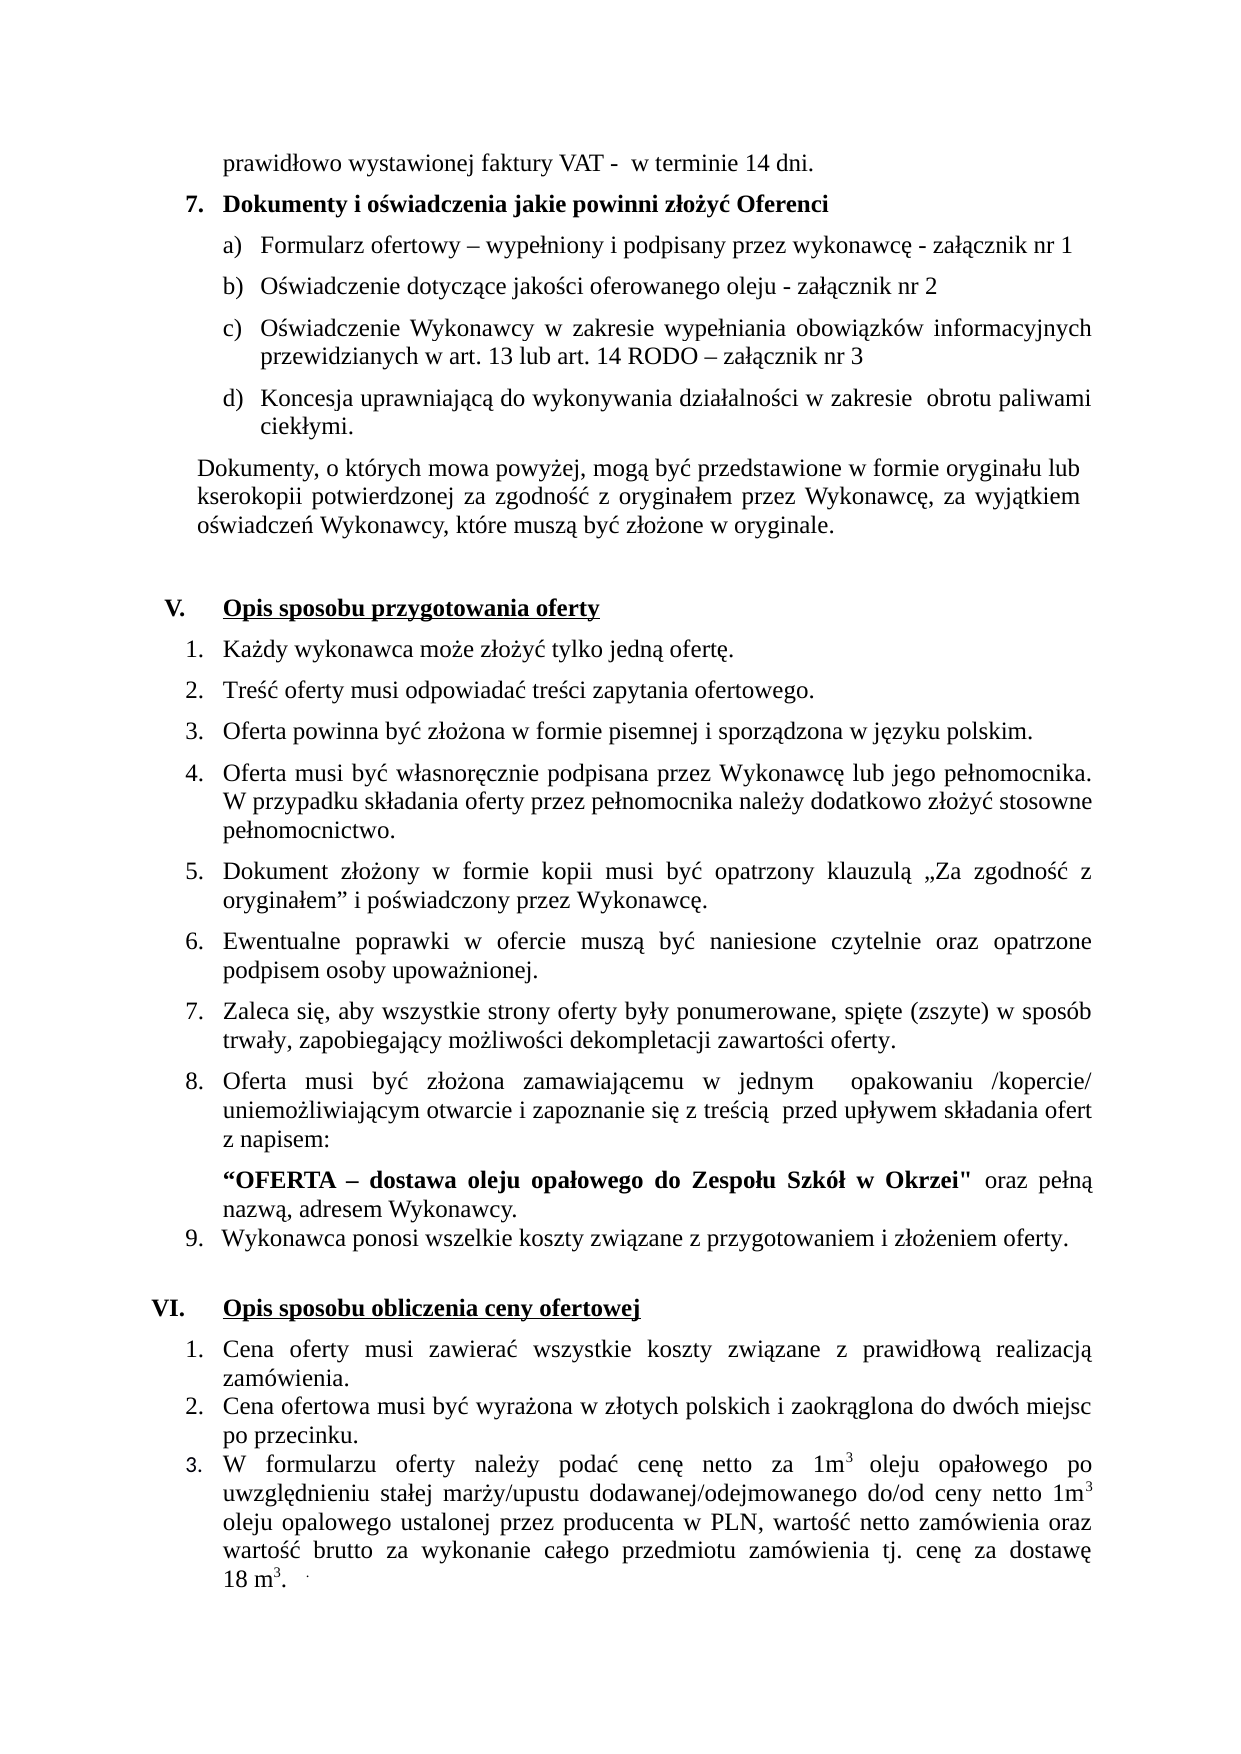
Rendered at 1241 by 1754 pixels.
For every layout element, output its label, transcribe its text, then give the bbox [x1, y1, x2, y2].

list Wykonawca ponosi wszelkie koszty związane z przygotowaniem i złożeniem oferty. [185, 1223, 1093, 1251]
list Oferta powinna być złożona w formie pisemnej i sporządzona w języku polskim. [185, 716, 1093, 745]
list prawidłowo wystawionej faktury VAT - w terminie 14 dni. [185, 148, 1093, 176]
subtitle “OFERTA – dostawa oleju opałowego do Zespołu Szkół w Okrzei" oraz pełną nazwą, adresem Wykonawcy. [223, 1165, 1093, 1223]
text Dokumenty, o których mowa powyżej, mogą być przedstawione w formie oryginału lub kserokopii potwierdzonej za zgodność z oryginałem przez Wykonawcę, za wyjątkiem oświadczeń Wykonawcy, które muszą być złożone w oryginale. [197, 453, 1081, 539]
list Cena ofertowa musi być wyrażona w złotych polskich i zaokrąglona do dwóch miejsc po przecinku. [185, 1391, 1093, 1449]
list Opis sposobu przygotowania oferty [185, 593, 1093, 621]
list Cena oferty musi zawierać wszystkie koszty związane z prawidłową realizacją zamówienia. [185, 1334, 1093, 1391]
list Treść oferty musi odpowiadać treści zapytania ofertowego. [185, 675, 1093, 704]
list Każdy wykonawca może złożyć tylko jedną ofertę. [185, 634, 1093, 663]
list Oferta musi być złożona zamawiającemu w jednym opakowaniu /kopercie/ uniemożliwiającym otwarcie i zapoznanie się z treścią przed upływem składania ofert z napisem: [185, 1066, 1093, 1153]
list Oświadczenie Wykonawcy w zakresie wypełniania obowiązków informacyjnych przewidzianych w art. 13 lub art. 14 RODO – załącznik nr 3 [223, 313, 1093, 370]
list Dokumenty i oświadczenia jakie powinni złożyć Oferenci [185, 189, 1093, 218]
list Koncesja uprawniającą do wykonywania działalności w zakresie obrotu paliwami ciekłymi. [223, 383, 1093, 440]
list Oświadczenie dotyczące jakości oferowanego oleju - załącznik nr 2 [223, 271, 1093, 300]
list Dokument złożony w formie kopii musi być opatrzony klauzulą „Za zgodność z oryginałem” i poświadczony przez Wykonawcę. [185, 856, 1093, 914]
list Oferta musi być własnoręcznie podpisana przez Wykonawcę lub jego pełnomocnika. W przypadku składania oferty przez pełnomocnika należy dodatkowo złożyć stosowne pełnomocnictwo. [185, 758, 1093, 844]
list Opis sposobu obliczenia ceny ofertowej [185, 1293, 1093, 1321]
list Ewentualne poprawki w ofercie muszą być naniesione czytelnie oraz opatrzone podpisem osoby upoważnionej. [185, 926, 1093, 984]
list W formularzu oferty należy podać cenę netto za 1m3 oleju opałowego po uwzględnieniu stałej marży/upustu dodawanej/odejmowanego do/od ceny netto 1m3 oleju opalowego ustalonej przez producenta w PLN, wartość netto zamówienia oraz wartość brutto za wykonanie całego przedmiotu zamówienia tj. cenę za dostawę 18 m3. . [185, 1449, 1093, 1593]
list Zaleca się, aby wszystkie strony oferty były ponumerowane, spięte (zszyte) w sposób trwały, zapobiegający możliwości dekompletacji zawartości oferty. [185, 996, 1093, 1054]
list Formularz ofertowy – wypełniony i podpisany przez wykonawcę - załącznik nr 1 [223, 230, 1093, 259]
